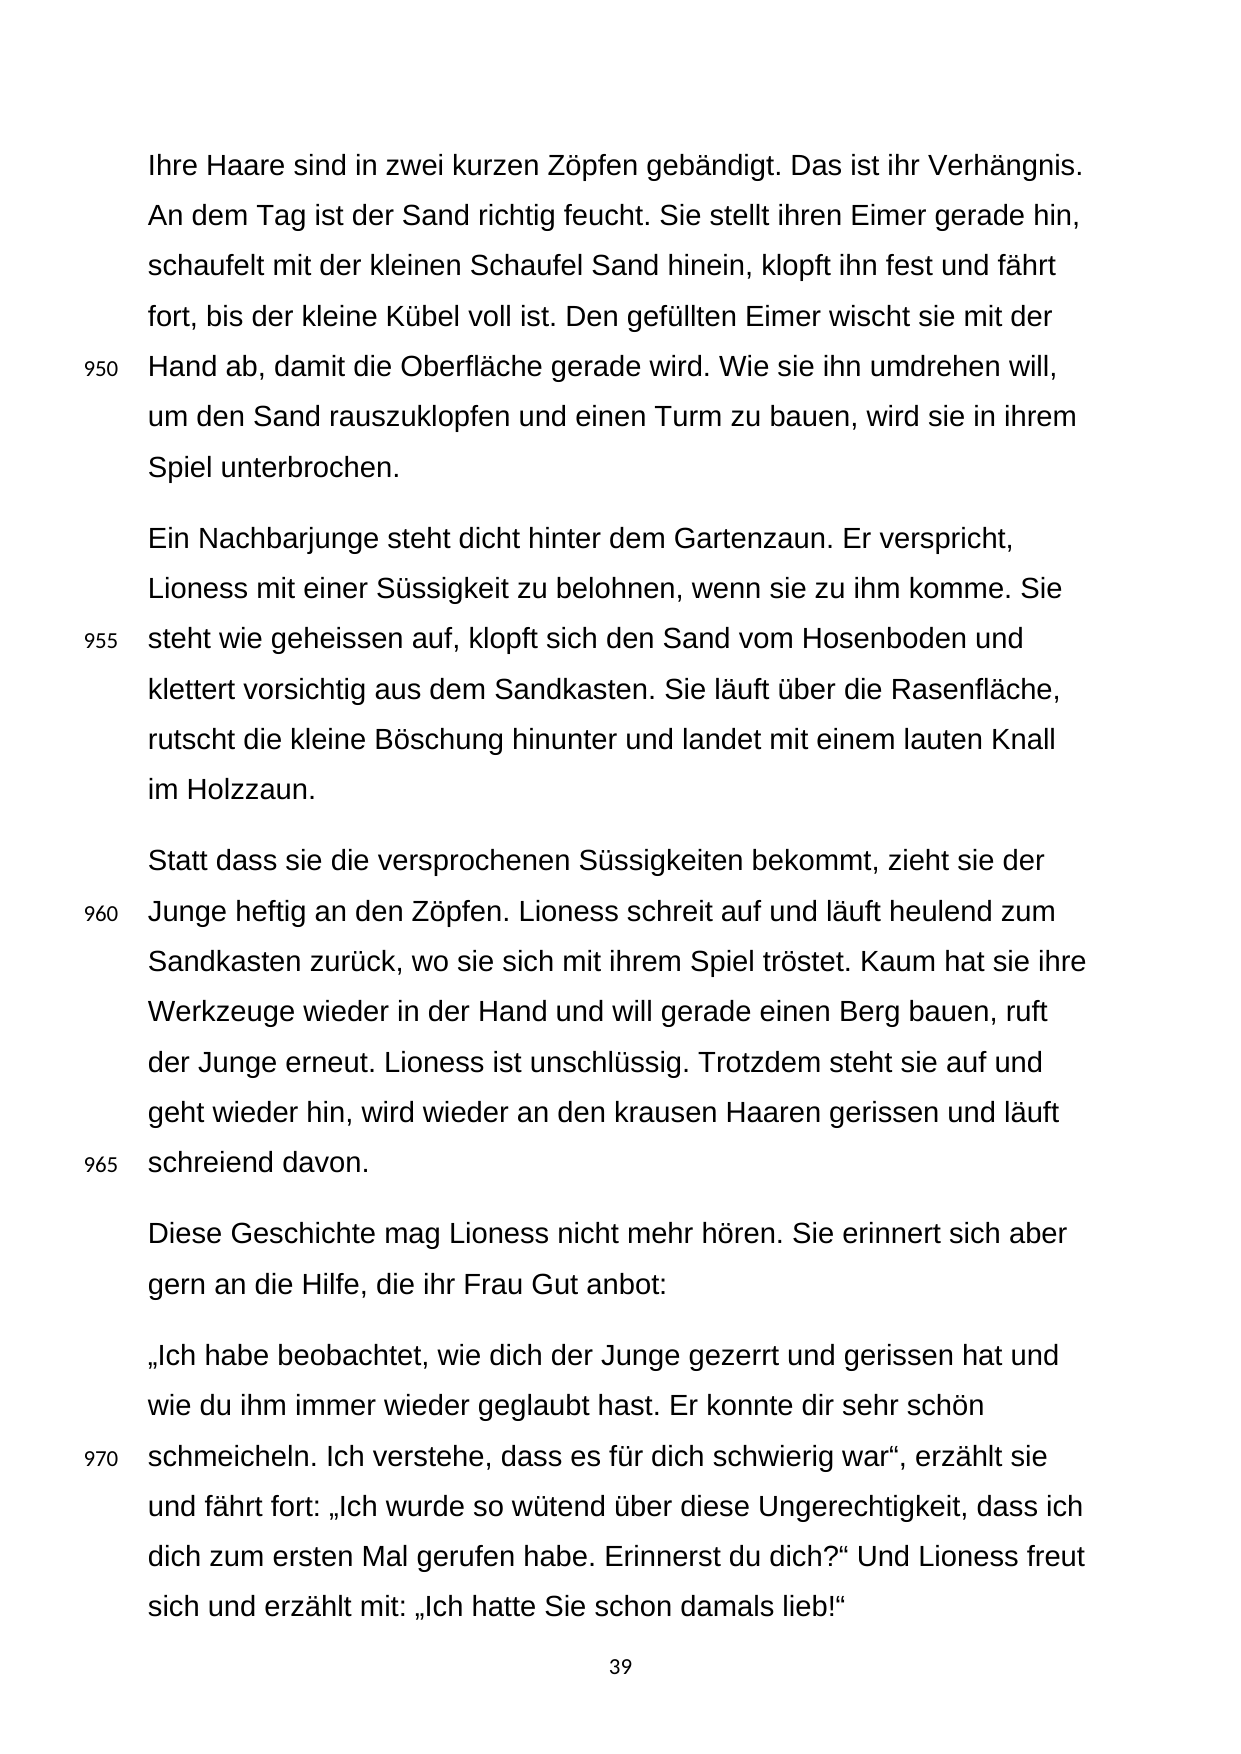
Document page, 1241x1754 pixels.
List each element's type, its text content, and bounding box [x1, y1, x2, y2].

text Ein Nachbarjunge steht dicht hinter dem Gartenzaun. Er verspricht, Lioness mit einer Süssigkeit zu belohnen, wenn sie zu ihm komme. Sie steht wie geheissen auf, klopft sich den Sand vom Hosenboden und klettert vorsichtig aus dem Sandkasten. Sie läuft über die Rasenfläche, rutscht die kleine Böschung hinunter und landet mit einem lauten Knall im Holzzaun. [148, 521, 1092, 806]
text Diese Geschichte mag Lioness nicht mehr hören. Sie erinnert sich aber gern an die Hilfe, die ihr Frau Gut anbot: [148, 1216, 1092, 1300]
text Statt dass sie die versprochenen Süssigkeiten bekommt, zieht sie der Junge heftig an den Zöpfen. Lioness schreit auf und läuft heulend zum Sandkasten zurück, wo sie sich mit ihrem Spiel tröstet. Kaum hat sie ihre Werkzeuge wieder in der Hand und will gerade einen Berg bauen, ruft der Junge erneut. Lioness ist unschlüssig. Trotzdem steht sie auf und geht wieder hin, wird wieder an den krausen Haaren gerissen und läuft schreiend davon. [148, 843, 1092, 1179]
text Ihre Haare sind in zwei kurzen Zöpfen gebändigt. Das ist ihr Verhängnis. An dem Tag ist der Sand richtig feucht. Sie stellt ihren Eimer gerade hin, schaufelt mit der kleinen Schaufel Sand hinein, klopft ihn fest und fährt fort, bis der kleine Kübel voll ist. Den gefüllten Eimer wischt sie mit der Hand ab, damit die Oberfläche gerade wird. Wie sie ihn umdrehen will, um den Sand rauszuklopfen und einen Turm zu bauen, wird sie in ihrem Spiel unterbrochen. [148, 148, 1092, 483]
text „Ich habe beobachtet, wie dich der Junge gezerrt und gerissen hat und wie du ihm immer wieder geglaubt hast. Er konnte dir sehr schön schmeicheln. Ich verstehe, dass es für dich schwierig war“, erzählt sie und fährt fort: „Ich wurde so wütend über diese Ungerechtigkeit, dass ich dich zum ersten Mal gerufen habe. Erinnerst du dich?“ Und Lioness freut sich und erzählt mit: „Ich hatte Sie schon damals lieb!“ [148, 1338, 1092, 1623]
